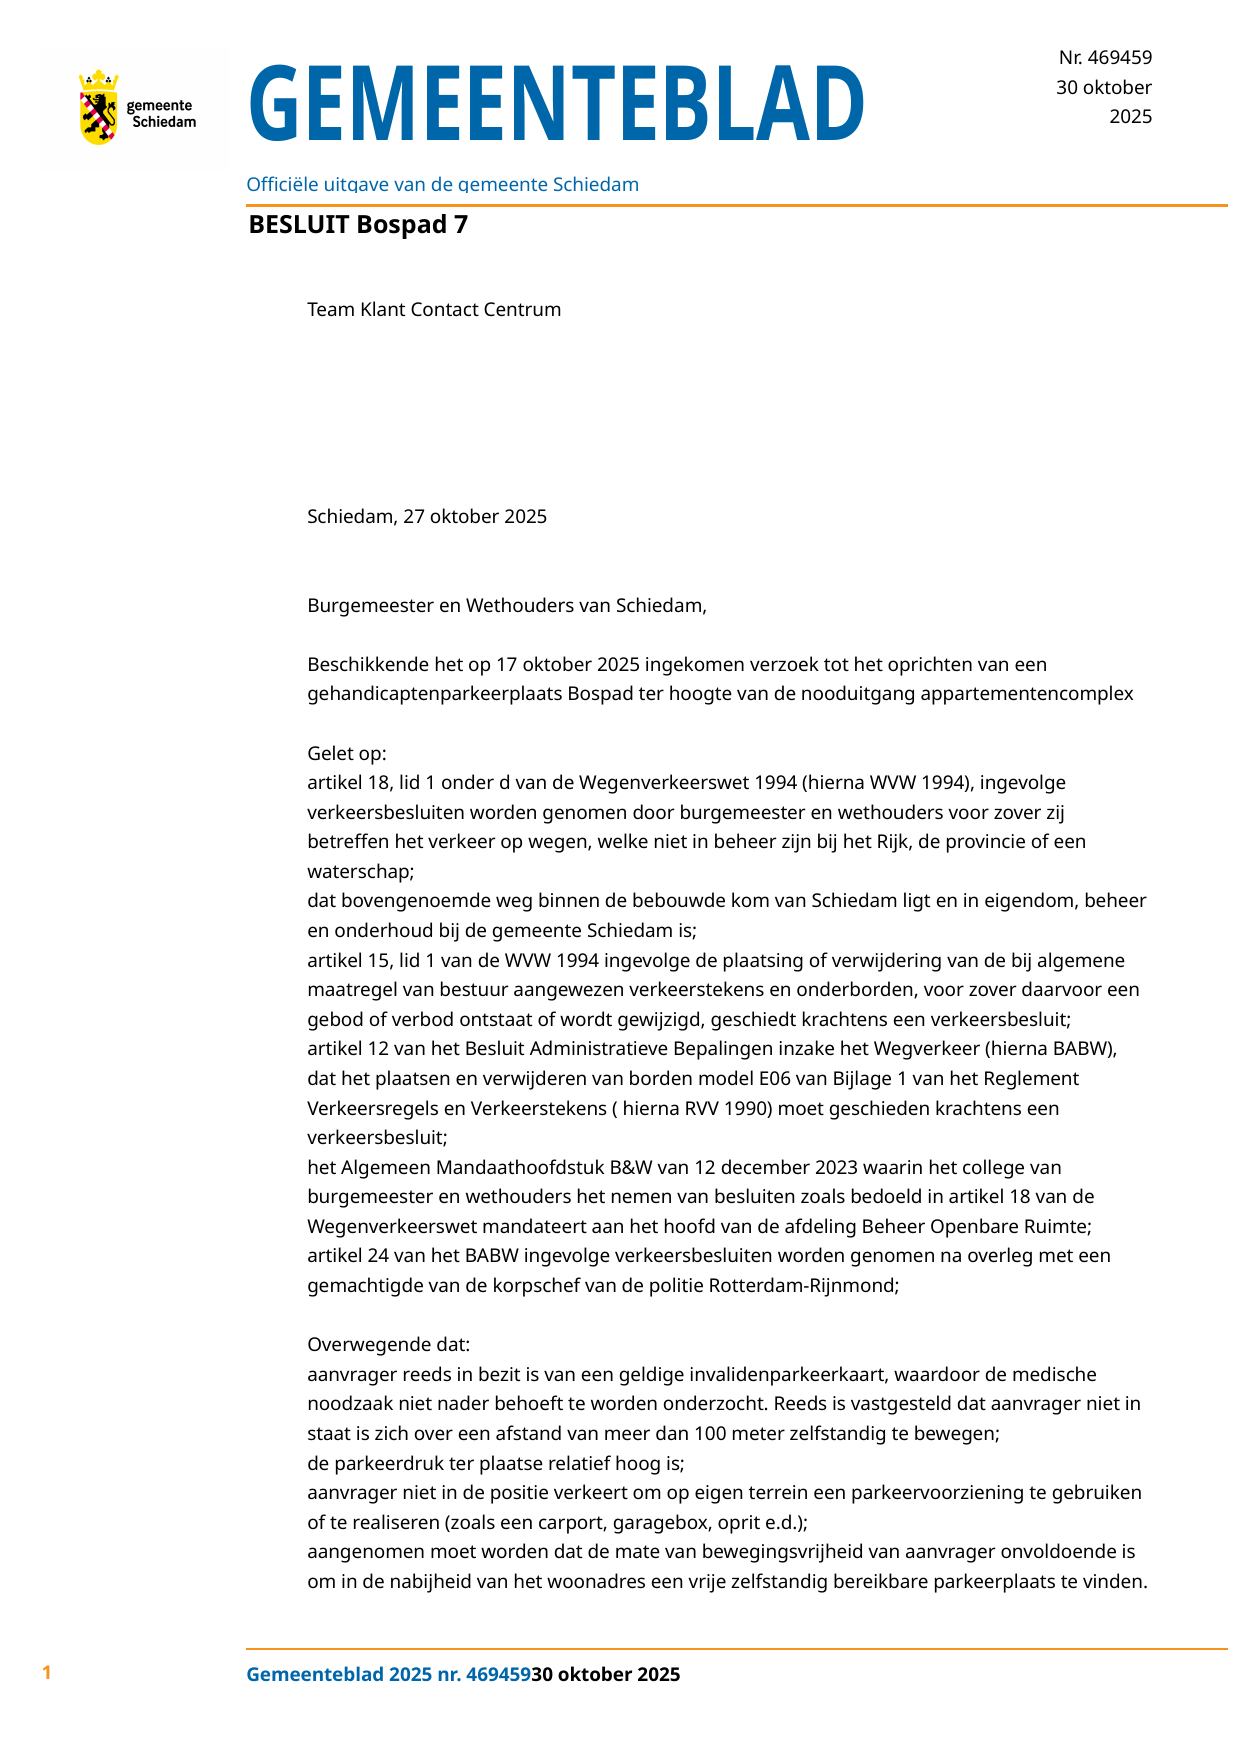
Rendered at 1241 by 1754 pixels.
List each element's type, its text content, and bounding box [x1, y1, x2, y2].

list de parkeerdruk ter plaatse relatief hoog is; [248, 1450, 1152, 1476]
list Beschikkende het op 17 oktober 2025 ingekomen verzoek tot het oprichten van een gehandicaptenparkeerplaats Bospad ter hoogte van de nooduitgang appartementencomplex [248, 651, 1152, 706]
list Team Klant Contact Centrum [248, 296, 1152, 322]
list artikel 18, lid 1 onder d van de Wegenverkeerswet 1994 (hierna WVW 1994), ingevolge verkeersbesluiten worden genomen door burgemeester en wethouders voor zover zij betreffen het verkeer op wegen, welke niet in beheer zijn bij het Rijk, de provincie of een waterschap; [248, 769, 1152, 884]
list aanvrager niet in de positie verkeert om op eigen terrein een parkeervoorziening te gebruiken of te realiseren (zoals een carport, garagebox, oprit e.d.); [248, 1479, 1152, 1535]
picture [41, 47, 231, 172]
list artikel 12 van het Besluit Administratieve Bepalingen inzake het Wegverkeer (hierna BABW), dat het plaatsen en verwijderen van borden model E06 van Bijlage 1 van het Reglement Verkeersregels en Verkeerstekens ( hierna RVV 1990) moet geschieden krachtens een verkeersbesluit; [248, 1036, 1152, 1150]
list Overwegende dat: [248, 1331, 1152, 1357]
list Schiedam, 27 oktober 2025 [248, 503, 1152, 529]
list dat bovengenoemde weg binnen de bebouwde kom van Schiedam ligt en in eigendom, beheer en onderhoud bij de gemeente Schiedam is; [248, 888, 1152, 943]
list aangenomen moet worden dat de mate van bewegingsvrijheid van aanvrager onvoldoende is om in de nabijheid van het woonadres een vrije zelfstandig bereikbare parkeerplaats te vinden. [248, 1538, 1152, 1594]
list Burgemeester en Wethouders van Schiedam, [248, 592, 1152, 618]
list artikel 15, lid 1 van de WVW 1994 ingevolge de plaatsing of verwijdering van de bij algemene maatregel van bestuur aangewezen verkeerstekens en onderborden, voor zover daarvoor een gebod of verbod ontstaat of wordt gewijzigd, geschiedt krachtens een verkeersbesluit; [248, 947, 1152, 1032]
list Gelet op: [248, 740, 1152, 766]
list aanvrager reeds in bezit is van een geldige invalidenparkeerkaart, waardoor de medische noodzaak niet nader behoeft te worden onderzocht. Reeds is vastgesteld dat aanvrager niet in staat is zich over een afstand van meer dan 100 meter zelfstandig te bewegen; [248, 1361, 1152, 1446]
text BESLUIT Bospad 7 [248, 207, 1152, 241]
list het Algemeen Mandaathoofdstuk B&W van 12 december 2023 waarin het college van burgemeester en wethouders het nemen van besluiten zoals bedoeld in artikel 18 van de Wegenverkeerswet mandateert aan het hoofd van de afdeling Beheer Openbare Ruimte; [248, 1154, 1152, 1239]
list artikel 24 van het BABW ingevolge verkeersbesluiten worden genomen na overleg met een gemachtigde van de korpschef van de politie Rotterdam-Rijnmond; [248, 1243, 1152, 1298]
